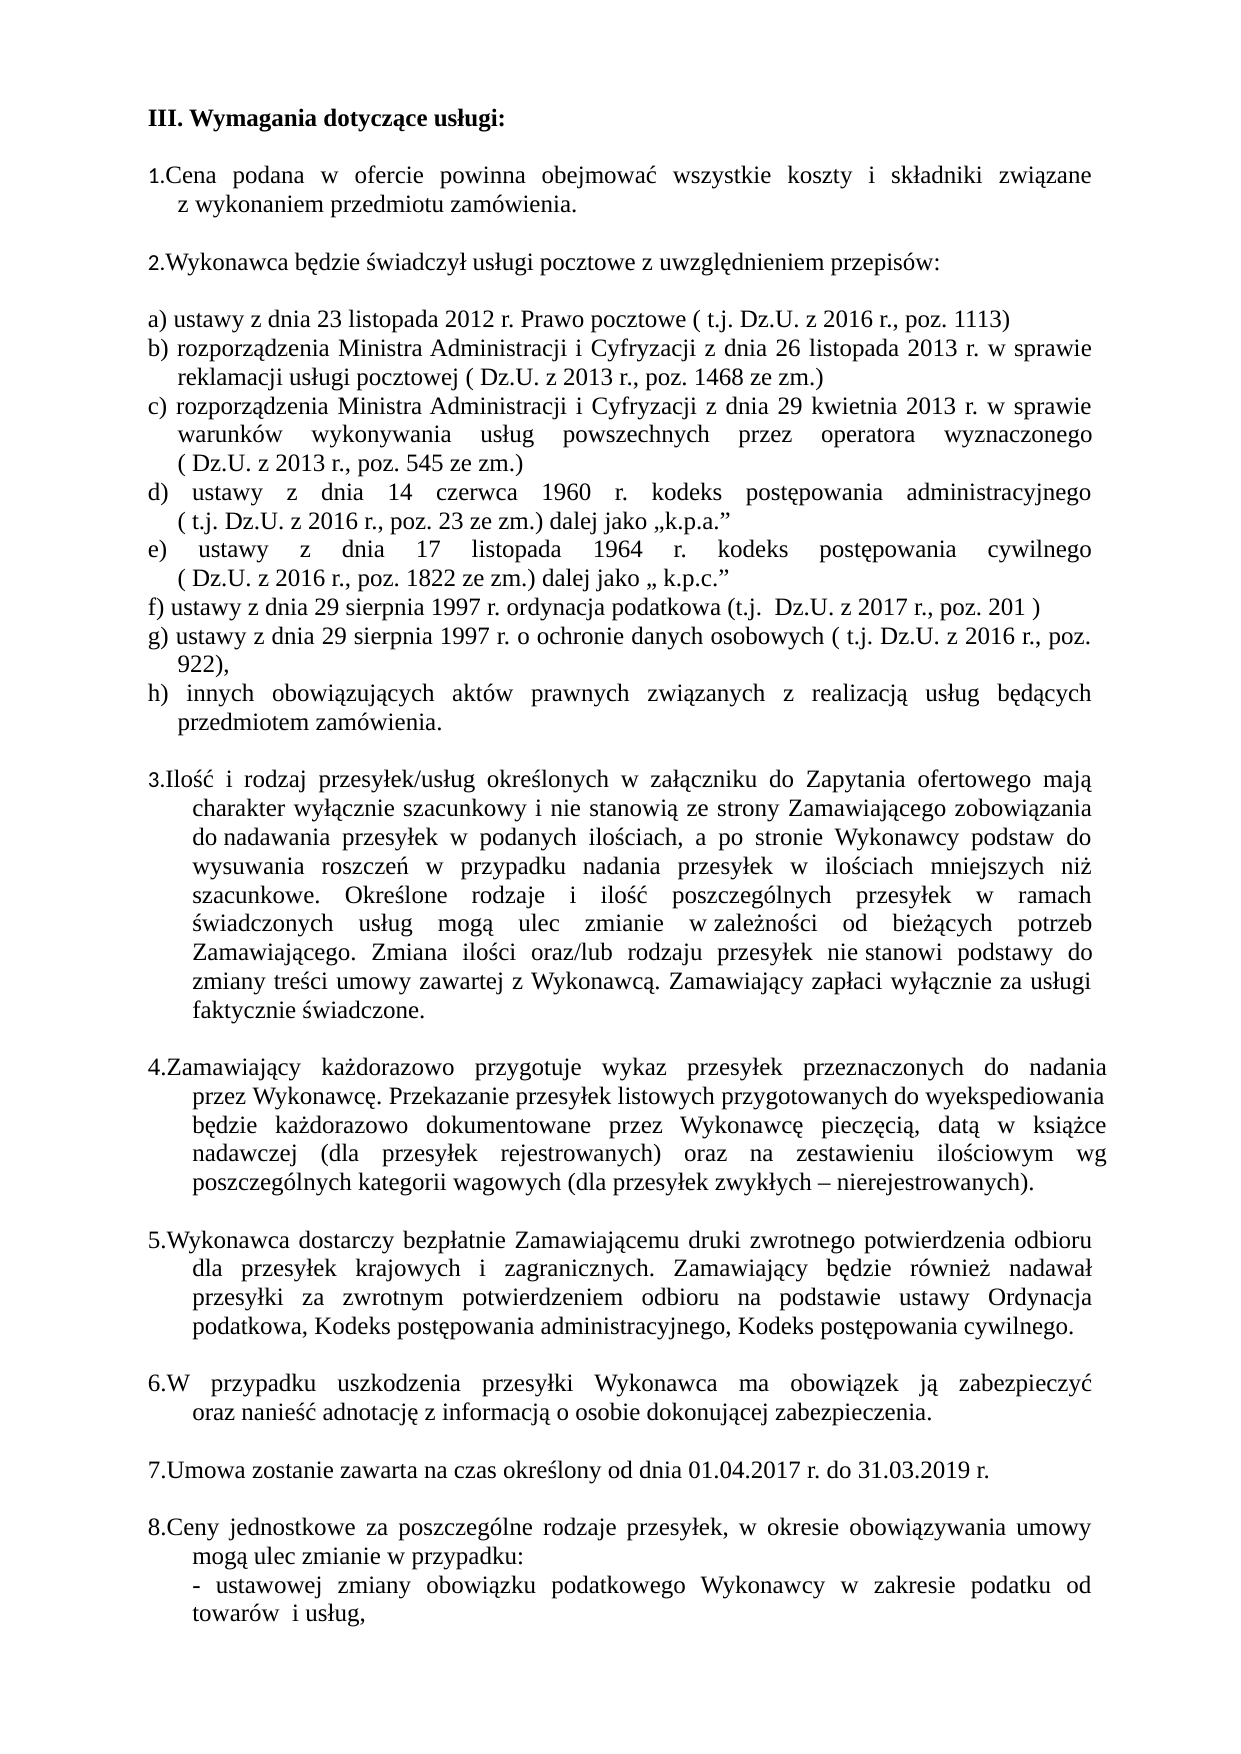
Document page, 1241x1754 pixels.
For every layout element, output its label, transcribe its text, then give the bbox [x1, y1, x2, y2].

list g) ustawy z dnia 29 sierpnia 1997 r. o ochronie danych osobowych ( t.j. Dz.U. z 2016 r., poz. 922), [148, 621, 1093, 678]
list III. Wymagania dotyczące usługi: [148, 103, 1093, 131]
list Umowa zostanie zawarta na czas określony od dnia 01.04.2017 r. do 31.03.2019 r. [148, 1455, 1093, 1483]
list - ustawowej zmiany obowiązku podatkowego Wykonawcy w zakresie podatku od towarów i usług, [192, 1570, 1093, 1627]
list Ilość i rodzaj przesyłek/usług określonych w załączniku do Zapytania ofertowego mają charakter wyłącznie szacunkowy i nie stanowią ze strony Zamawiającego zobowiązania do nadawania przesyłek w podanych ilościach, a po stronie Wykonawcy podstaw do wysuwania roszczeń w przypadku nadania przesyłek w ilościach mniejszych niż szacunkowe. Określone rodzaje i ilość poszczególnych przesyłek w ramach świadczonych usług mogą ulec zmianie w zależności od bieżących potrzeb Zamawiającego. Zmiana ilości oraz/lub rodzaju przesyłek nie stanowi podstawy do zmiany treści umowy zawartej z Wykonawcą. Zamawiający zapłaci wyłącznie za usługi faktycznie świadczone. [148, 764, 1093, 1023]
list W przypadku uszkodzenia przesyłki Wykonawca ma obowiązek ją zabezpieczyć oraz nanieść adnotację z informacją o osobie dokonującej zabezpieczenia. [148, 1368, 1093, 1426]
list c) rozporządzenia Ministra Administracji i Cyfryzacji z dnia 29 kwietnia 2013 r. w sprawie warunków wykonywania usług powszechnych przez operatora wyznaczonego ( Dz.U. z 2013 r., poz. 545 ze zm.) [148, 391, 1093, 477]
list h) innych obowiązujących aktów prawnych związanych z realizacją usług będących przedmiotem zamówienia. [148, 678, 1093, 736]
list a) ustawy z dnia 23 listopada 2012 r. Prawo pocztowe ( t.j. Dz.U. z 2016 r., poz. 1113) [148, 304, 1093, 333]
list Cena podana w ofercie powinna obejmować wszystkie koszty i składniki związane z wykonaniem przedmiotu zamówienia. [148, 160, 1093, 218]
list Zamawiający każdorazowo przygotuje wykaz przesyłek przeznaczonych do nadania przez Wykonawcę. Przekazanie przesyłek listowych przygotowanych do wyekspediowania będzie każdorazowo dokumentowane przez Wykonawcę pieczęcią, datą w książce nadawczej (dla przesyłek rejestrowanych) oraz na zestawieniu ilościowym wg poszczególnych kategorii wagowych (dla przesyłek zwykłych – nierejestrowanych). [148, 1052, 1107, 1196]
list b) rozporządzenia Ministra Administracji i Cyfryzacji z dnia 26 listopada 2013 r. w sprawie reklamacji usługi pocztowej ( Dz.U. z 2013 r., poz. 1468 ze zm.) [148, 333, 1093, 391]
list f) ustawy z dnia 29 sierpnia 1997 r. ordynacja podatkowa (t.j. Dz.U. z 2017 r., poz. 201 ) [148, 592, 1093, 621]
list Wykonawca dostarczy bezpłatnie Zamawiającemu druki zwrotnego potwierdzenia odbioru dla przesyłek krajowych i zagranicznych. Zamawiający będzie również nadawał przesyłki za zwrotnym potwierdzeniem odbioru na podstawie ustawy Ordynacja podatkowa, Kodeks postępowania administracyjnego, Kodeks postępowania cywilnego. [148, 1225, 1093, 1340]
list Wykonawca będzie świadczył usługi pocztowe z uwzględnieniem przepisów: [148, 247, 1093, 276]
list e) ustawy z dnia 17 listopada 1964 r. kodeks postępowania cywilnego ( Dz.U. z 2016 r., poz. 1822 ze zm.) dalej jako „ k.p.c.” [148, 534, 1093, 592]
list d) ustawy z dnia 14 czerwca 1960 r. kodeks postępowania administracyjnego ( t.j. Dz.U. z 2016 r., poz. 23 ze zm.) dalej jako „k.p.a.” [148, 477, 1093, 534]
list Ceny jednostkowe za poszczególne rodzaje przesyłek, w okresie obowiązywania umowy mogą ulec zmianie w przypadku: [148, 1512, 1093, 1570]
